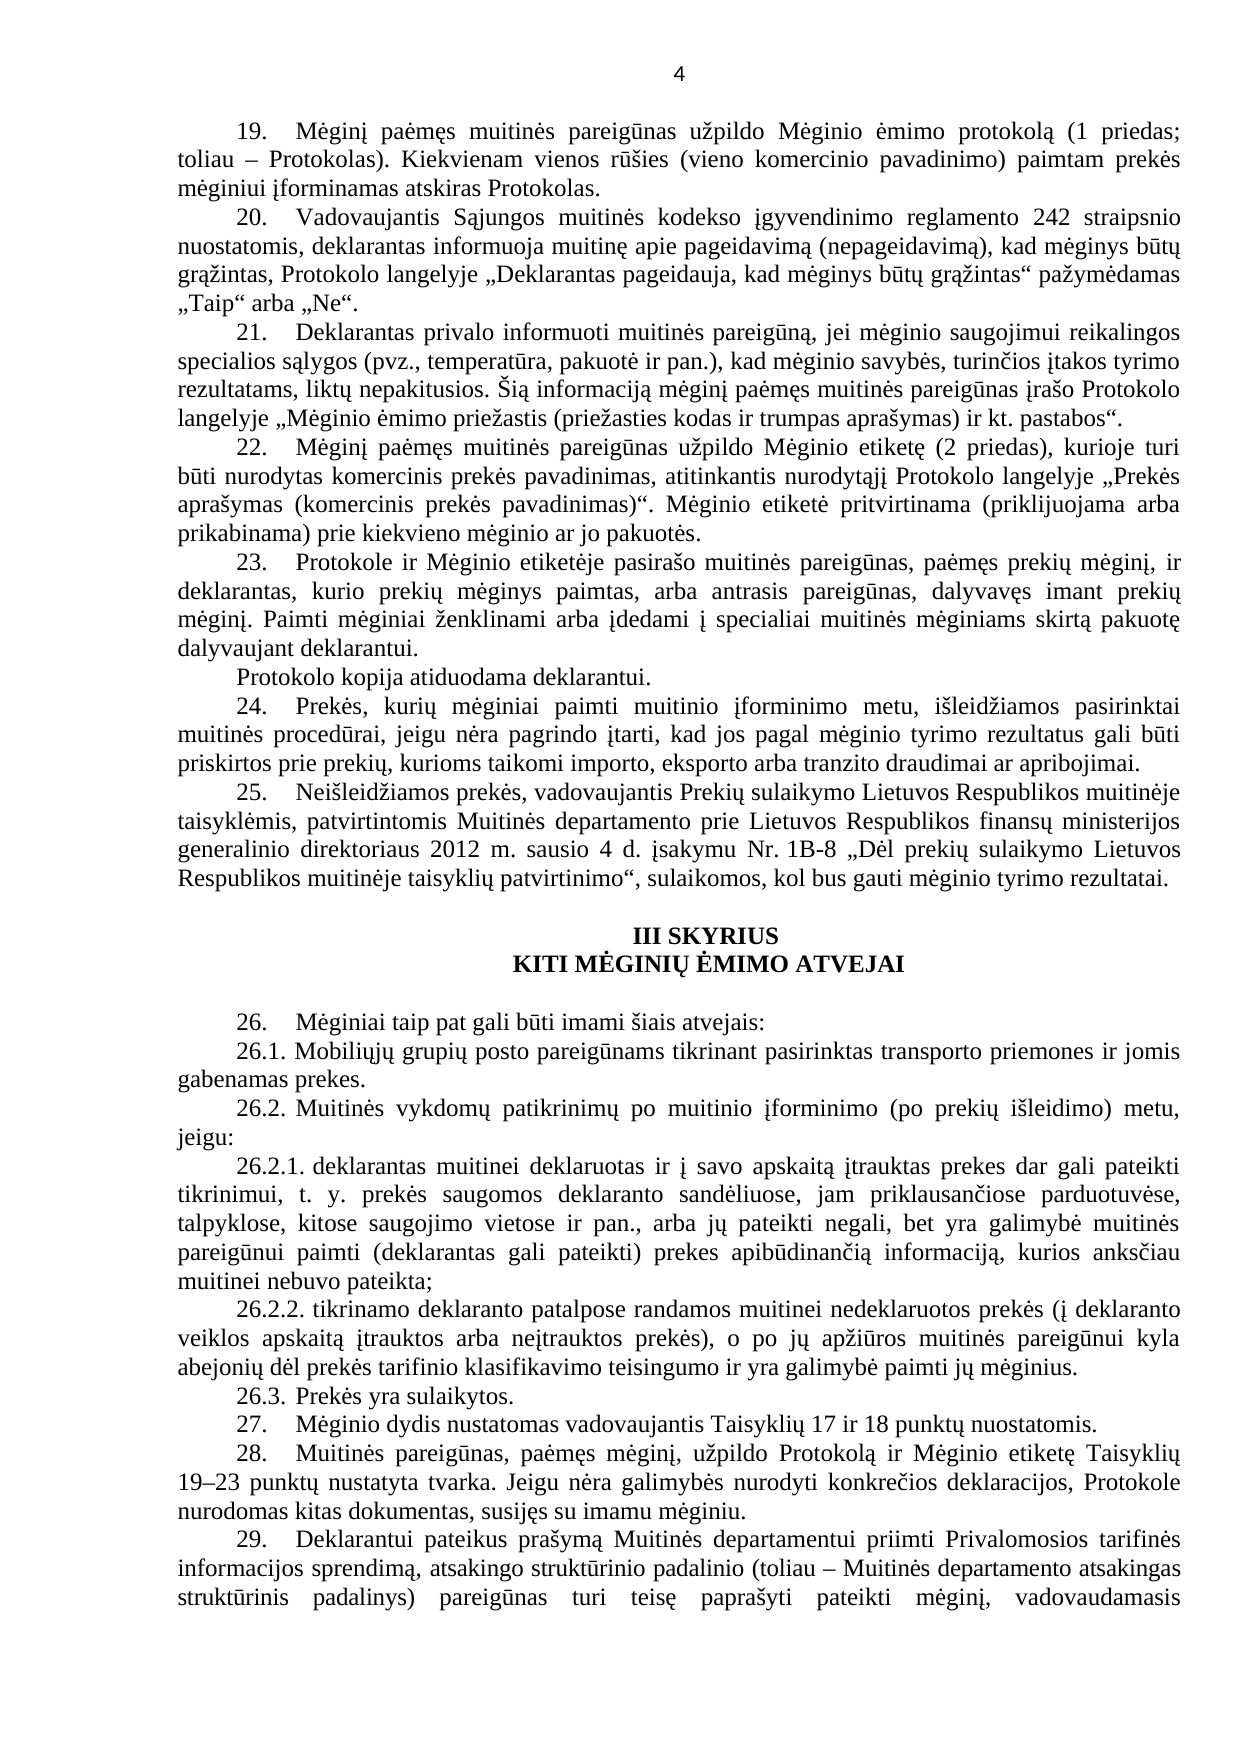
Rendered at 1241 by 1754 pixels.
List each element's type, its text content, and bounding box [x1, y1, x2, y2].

text 19. Mėginį paėmęs muitinės pareigūnas užpildo Mėginio ėmimo protokolą (1 priedas; toliau – Protokolas). Kiekvienam vienos rūšies (vieno komercinio pavadinimo) paimtam prekės mėginiui įforminamas atskiras Protokolas. [177, 116, 1181, 202]
text 23. Protokole ir Mėginio etiketėje pasirašo muitinės pareigūnas, paėmęs prekių mėginį, ir deklarantas, kurio prekių mėginys paimtas, arba antrasis pareigūnas, dalyvavęs imant prekių mėginį. Paimti mėginiai ženklinami arba įdedami į specialiai muitinės mėginiams skirtą pakuotę dalyvaujant deklarantui. [177, 547, 1181, 662]
text 26.1. Mobiliųjų grupių posto pareigūnams tikrinant pasirinktas transporto priemones ir jomis gabenamas prekes. [177, 1036, 1181, 1093]
text Protokolo kopija atiduodama deklarantui. [177, 662, 1181, 691]
text 29. Deklarantui pateikus prašymą Muitinės departamentui priimti Privalomosios tarifinės informacijos sprendimą, atsakingo struktūrinio padalinio (toliau – Muitinės departamento atsakingas struktūrinis padalinys) pareigūnas turi teisę paprašyti pateikti mėginį, vadovaudamasis [177, 1524, 1181, 1611]
text 26. Mėginiai taip pat gali būti imami šiais atvejais: [177, 1007, 1181, 1036]
text 26.2. Muitinės vykdomų patikrinimų po muitinio įforminimo (po prekių išleidimo) metu, jeigu: [177, 1093, 1181, 1151]
text III SKYRIUS [177, 921, 1181, 949]
text 28. Muitinės pareigūnas, paėmęs mėginį, užpildo Protokolą ir Mėginio etiketę Taisyklių 19–23 punktų nustatyta tvarka. Jeigu nėra galimybės nurodyti konkrečios deklaracijos, Protokole nurodomas kitas dokumentas, susijęs su imamu mėginiu. [177, 1438, 1181, 1524]
text 27. Mėginio dydis nustatomas vadovaujantis Taisyklių 17 ir 18 punktų nuostatomis. [177, 1409, 1181, 1438]
text 24. Prekės, kurių mėginiai paimti muitinio įforminimo metu, išleidžiamos pasirinktai muitinės procedūrai, jeigu nėra pagrindo įtarti, kad jos pagal mėginio tyrimo rezultatus gali būti priskirtos prie prekių, kurioms taikomi importo, eksporto arba tranzito draudimai ar apribojimai. [177, 691, 1181, 777]
text 26.2.2. tikrinamo deklaranto patalpose randamos muitinei nedeklaruotos prekės (į deklaranto veiklos apskaitą įtrauktos arba neįtrauktos prekės), o po jų apžiūros muitinės pareigūnui kyla abejonių dėl prekės tarifinio klasifikavimo teisingumo ir yra galimybė paimti jų mėginius. [177, 1294, 1181, 1381]
text 25. Neišleidžiamos prekės, vadovaujantis Prekių sulaikymo Lietuvos Respublikos muitinėje taisyklėmis, patvirtintomis Muitinės departamento prie Lietuvos Respublikos finansų ministerijos generalinio direktoriaus 2012 m. sausio 4 d. įsakymu Nr. 1B-8 „Dėl prekių sulaikymo Lietuvos Respublikos muitinėje taisyklių patvirtinimo“, sulaikomos, kol bus gauti mėginio tyrimo rezultatai. [177, 777, 1181, 892]
text KITI MĖGINIŲ ĖMIMO ATVEJAI [177, 949, 1181, 978]
text 20. Vadovaujantis Sąjungos muitinės kodekso įgyvendinimo reglamento 242 straipsnio nuostatomis, deklarantas informuoja muitinę apie pageidavimą (nepageidavimą), kad mėginys būtų grąžintas, Protokolo langelyje „Deklarantas pageidauja, kad mėginys būtų grąžintas“ pažymėdamas „Taip“ arba „Ne“. [177, 202, 1181, 317]
text 22. Mėginį paėmęs muitinės pareigūnas užpildo Mėginio etiketę (2 priedas), kurioje turi būti nurodytas komercinis prekės pavadinimas, atitinkantis nurodytąjį Protokolo langelyje „Prekės aprašymas (komercinis prekės pavadinimas)“. Mėginio etiketė pritvirtinama (priklijuojama arba prikabinama) prie kiekvieno mėginio ar jo pakuotės. [177, 432, 1181, 547]
text 26.3. Prekės yra sulaikytos. [177, 1381, 1181, 1409]
text 21. Deklarantas privalo informuoti muitinės pareigūną, jei mėginio saugojimui reikalingos specialios sąlygos (pvz., temperatūra, pakuotė ir pan.), kad mėginio savybės, turinčios įtakos tyrimo rezultatams, liktų nepakitusios. Šią informaciją mėginį paėmęs muitinės pareigūnas įrašo Protokolo langelyje „Mėginio ėmimo priežastis (priežasties kodas ir trumpas aprašymas) ir kt. pastabos“. [177, 317, 1181, 432]
text 26.2.1. deklarantas muitinei deklaruotas ir į savo apskaitą įtrauktas prekes dar gali pateikti tikrinimui, t. y. prekės saugomos deklaranto sandėliuose, jam priklausančiose parduotuvėse, talpyklose, kitose saugojimo vietose ir pan., arba jų pateikti negali, bet yra galimybė muitinės pareigūnui paimti (deklarantas gali pateikti) prekes apibūdinančią informaciją, kurios anksčiau muitinei nebuvo pateikta; [177, 1151, 1181, 1294]
